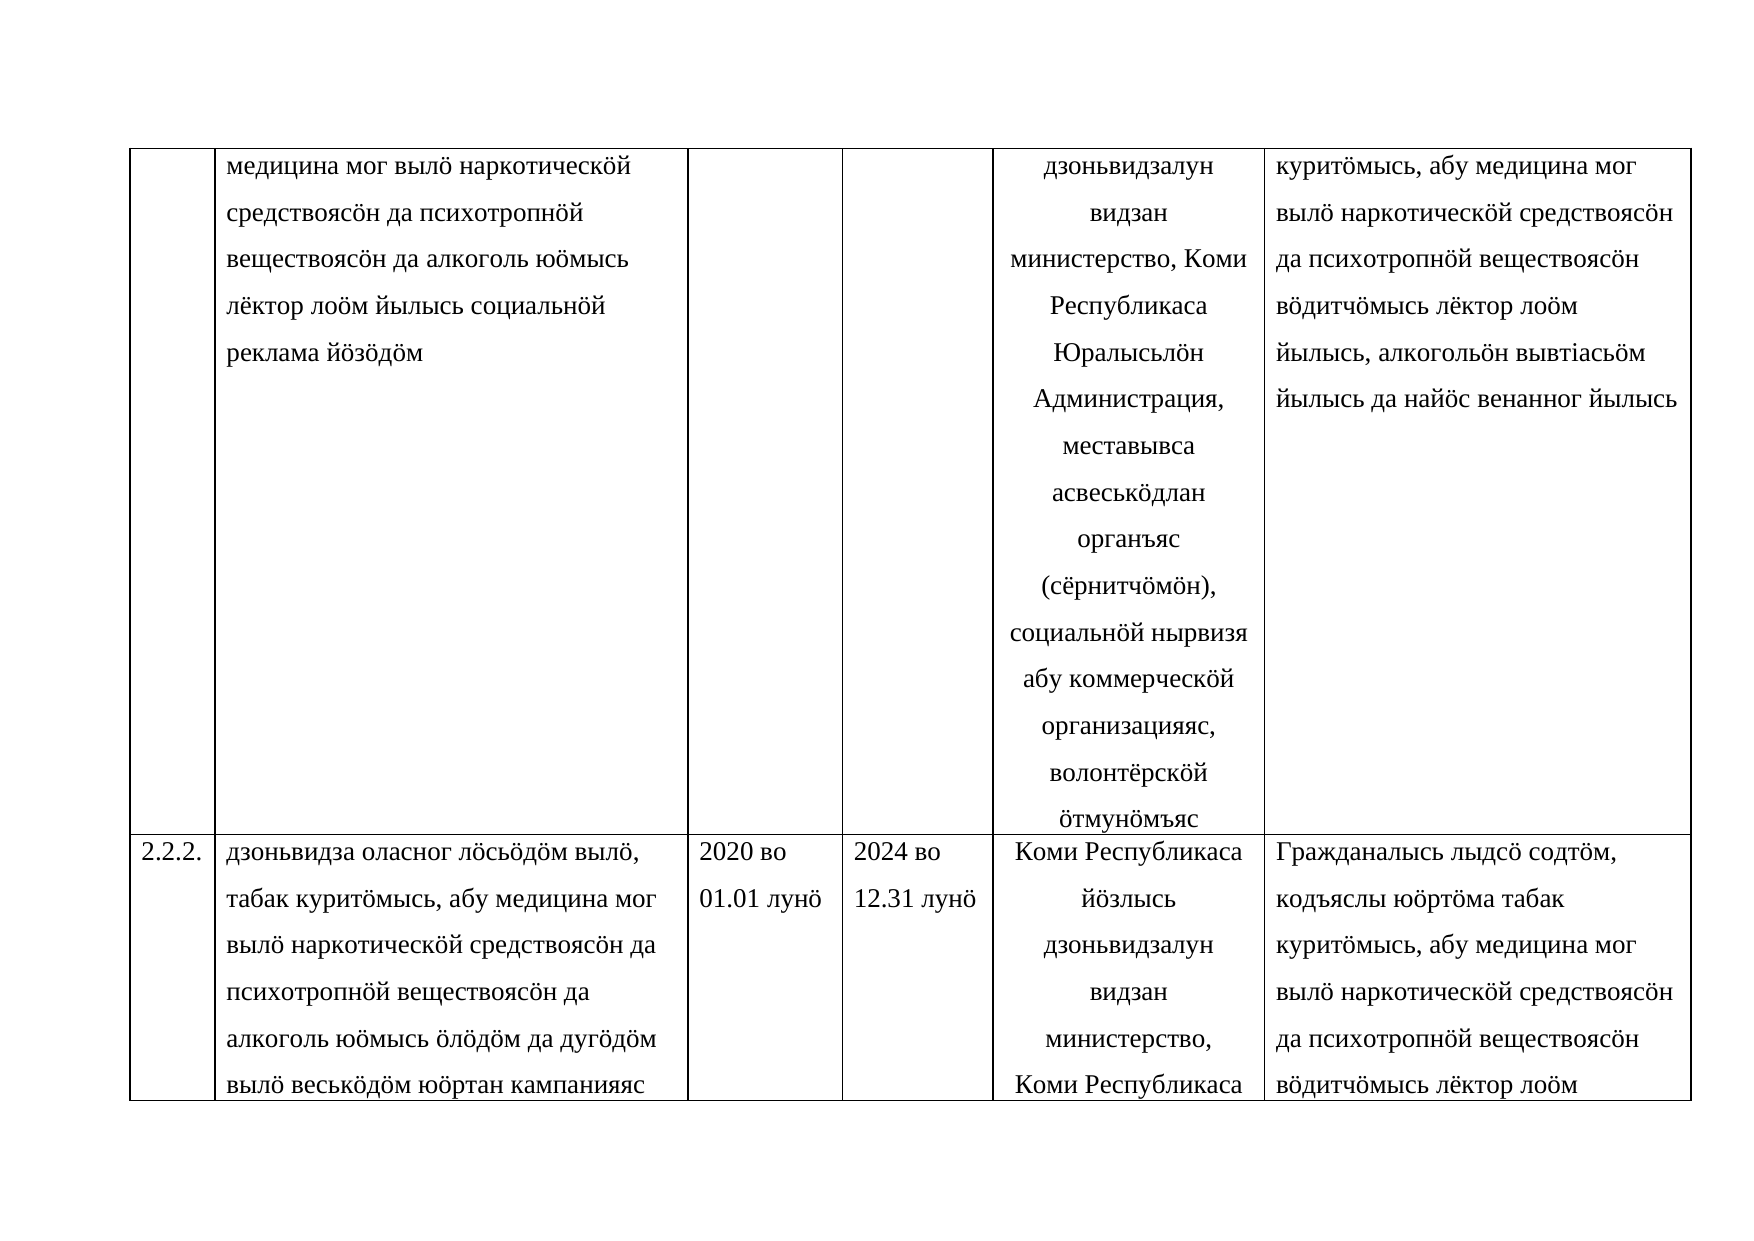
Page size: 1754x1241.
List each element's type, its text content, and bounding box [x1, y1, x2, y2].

table_cell 2.2.2. [131, 835, 214, 1100]
table_cell [131, 149, 214, 834]
table_cell 2020 во 01.01 лунӧ [689, 835, 842, 1100]
table_cell [689, 149, 842, 834]
table_cell дзоньвидзалун видзан министерство, Коми Республикаса Юралысьлӧн Администрация, меставывса асвеськӧдлан органъяс (сёрнитчӧмӧн), социальнӧй нырвизя абу коммерческӧй организацияяс, волонтёрскӧй ӧтмунӧмъяс [994, 149, 1264, 834]
table_cell дзоньвидза оласног лӧсьӧдӧм вылӧ, табак куритӧмысь, абу медицина мог вылӧ наркотическӧй средствоясӧн да психотропнӧй веществоясӧн да алкоголь юӧмысь ӧлӧдӧм да дугӧдӧм вылӧ веськӧдӧм юӧртан кампанияяс [216, 835, 687, 1100]
table_cell куритӧмысь, абу медицина мог вылӧ наркотическӧй средствоясӧн да психотропнӧй веществоясӧн вӧдитчӧмысь лёктор лоӧм йылысь, алкогольӧн вывтіасьӧм йылысь да найӧс венанног йылысь [1265, 149, 1690, 834]
table_cell Коми Республикаса йӧзлысь дзоньвидзалун видзан министерство, Коми Республикаса [994, 835, 1264, 1100]
table_cell 2024 во 12.31 лунӧ [843, 835, 992, 1100]
table_cell [843, 149, 992, 834]
table_cell Гражданалысь лыдсӧ содтӧм, кодъяслы юӧртӧма табак куритӧмысь, абу медицина мог вылӧ наркотическӧй средствоясӧн да психотропнӧй веществоясӧн вӧдитчӧмысь лёктор лоӧм [1265, 835, 1690, 1100]
table_cell медицина мог вылӧ наркотическӧй средствоясӧн да психотропнӧй веществоясӧн да алкоголь юӧмысь лёктор лоӧм йылысь социальнӧй реклама йӧзӧдӧм [216, 149, 687, 834]
